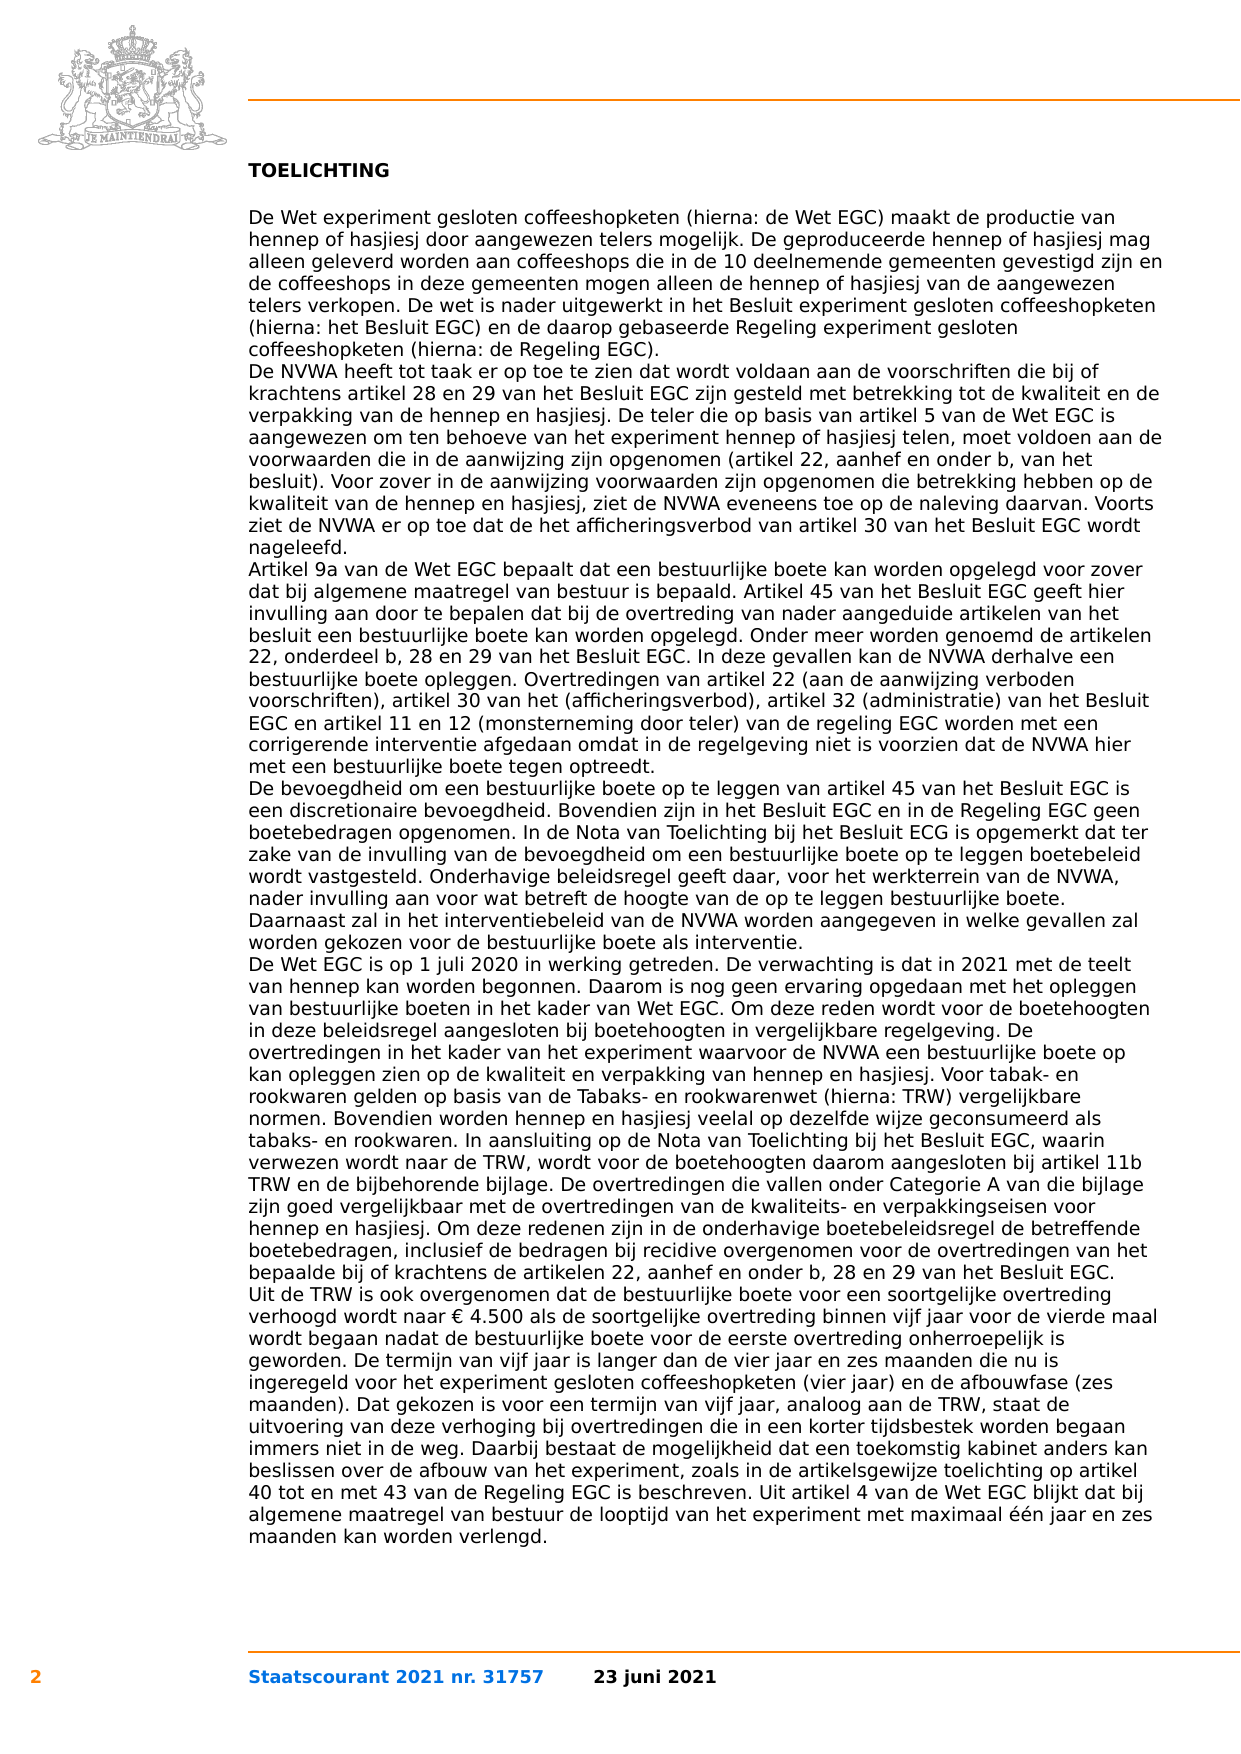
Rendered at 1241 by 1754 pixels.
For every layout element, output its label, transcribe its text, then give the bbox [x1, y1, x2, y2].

picture [38, 25, 227, 150]
text Artikel 9a van de Wet EGC bepaalt dat een bestuurlijke boete kan worden opgelegd voor zover dat bij algemene maatregel van bestuur is bepaald. Artikel 45 van het Besluit EGC geeft hier invulling aan door te bepalen dat bij de overtreding van nader aangeduide artikelen van het besluit een bestuurlijke boete kan worden opgelegd. Onder meer worden genoemd de artikelen 22, onderdeel b, 28 en 29 van het Besluit EGC. In deze gevallen kan de NVWA derhalve een bestuurlijke boete opleggen. Overtredingen van artikel 22 (aan de aanwijzing verboden voorschriften), artikel 30 van het (afficheringsverbod), artikel 32 (administratie) van het Besluit EGC en artikel 11 en 12 (monsterneming door teler) van de regeling EGC worden met een corrigerende interventie afgedaan omdat in de regelgeving niet is voorzien dat de NVWA hier met een bestuurlijke boete tegen optreedt. [248, 558, 1163, 778]
text De NVWA heeft tot taak er op toe te zien dat wordt voldaan aan de voorschriften die bij of krachtens artikel 28 en 29 van het Besluit EGC zijn gesteld met betrekking tot de kwaliteit en de verpakking van de hennep en hasjiesj. De teler die op basis van artikel 5 van de Wet EGC is aangewezen om ten behoeve van het experiment hennep of hasjiesj telen, moet voldoen aan de voorwaarden die in de aanwijzing zijn opgenomen (artikel 22, aanhef en onder b, van het besluit). Voor zover in de aanwijzing voorwaarden zijn opgenomen die betrekking hebben op de kwaliteit van de hennep en hasjiesj, ziet de NVWA eveneens toe op de naleving daarvan. Voorts ziet de NVWA er op toe dat de het afficheringsverbod van artikel 30 van het Besluit EGC wordt nageleefd. [248, 361, 1163, 558]
text De bevoegdheid om een bestuurlijke boete op te leggen van artikel 45 van het Besluit EGC is een discretionaire bevoegdheid. Bovendien zijn in het Besluit EGC en in de Regeling EGC geen boetebedragen opgenomen. In de Nota van Toelichting bij het Besluit ECG is opgemerkt dat ter zake van de invulling van de bevoegdheid om een bestuurlijke boete op te leggen boetebeleid wordt vastgesteld. Onderhavige beleidsregel geeft daar, voor het werkterrein van de NVWA, nader invulling aan voor wat betreft de hoogte van de op te leggen bestuurlijke boete. Daarnaast zal in het interventiebeleid van de NVWA worden aangegeven in welke gevallen zal worden gekozen voor de bestuurlijke boete als interventie. [248, 778, 1163, 954]
text Uit de TRW is ook overgenomen dat de bestuurlijke boete voor een soortgelijke overtreding verhoogd wordt naar € 4.500 als de soortgelijke overtreding binnen vijf jaar voor de vierde maal wordt begaan nadat de bestuurlijke boete voor de eerste overtreding onherroepelijk is geworden. De termijn van vijf jaar is langer dan de vier jaar en zes maanden die nu is ingeregeld voor het experiment gesloten coffeeshopketen (vier jaar) en de afbouwfase (zes maanden). Dat gekozen is voor een termijn van vijf jaar, analoog aan de TRW, staat de uitvoering van deze verhoging bij overtredingen die in een korter tijdsbestek worden begaan immers niet in de weg. Daarbij bestaat de mogelijkheid dat een toekomstig kabinet anders kan beslissen over de afbouw van het experiment, zoals in de artikelsgewijze toelichting op artikel 40 tot en met 43 van de Regeling EGC is beschreven. Uit artikel 4 van de Wet EGC blijkt dat bij algemene maatregel van bestuur de looptijd van het experiment met maximaal één jaar en zes maanden kan worden verlengd. [248, 1284, 1163, 1548]
subtitle TOELICHTING [248, 160, 1163, 182]
text De Wet experiment gesloten coffeeshopketen (hierna: de Wet EGC) maakt de productie van hennep of hasjiesj door aangewezen telers mogelijk. De geproduceerde hennep of hasjiesj mag alleen geleverd worden aan coffeeshops die in de 10 deelnemende gemeenten gevestigd zijn en de coffeeshops in deze gemeenten mogen alleen de hennep of hasjiesj van de aangewezen telers verkopen. De wet is nader uitgewerkt in het Besluit experiment gesloten coffeeshopketen (hierna: het Besluit EGC) en de daarop gebaseerde Regeling experiment gesloten coffeeshopketen (hierna: de Regeling EGC). [248, 207, 1163, 361]
text De Wet EGC is op 1 juli 2020 in werking getreden. De verwachting is dat in 2021 met de teelt van hennep kan worden begonnen. Daarom is nog geen ervaring opgedaan met het opleggen van bestuurlijke boeten in het kader van Wet EGC. Om deze reden wordt voor de boetehoogten in deze beleidsregel aangesloten bij boetehoogten in vergelijkbare regelgeving. De overtredingen in het kader van het experiment waarvoor de NVWA een bestuurlijke boete op kan opleggen zien op de kwaliteit en verpakking van hennep en hasjiesj. Voor tabak- en rookwaren gelden op basis van de Tabaks- en rookwarenwet (hierna: TRW) vergelijkbare normen. Bovendien worden hennep en hasjiesj veelal op dezelfde wijze geconsumeerd als tabaks- en rookwaren. In aansluiting op de Nota van Toelichting bij het Besluit EGC, waarin verwezen wordt naar de TRW, wordt voor de boetehoogten daarom aangesloten bij artikel 11b TRW en de bijbehorende bijlage. De overtredingen die vallen onder Categorie A van die bijlage zijn goed vergelijkbaar met de overtredingen van de kwaliteits- en verpakkingseisen voor hennep en hasjiesj. Om deze redenen zijn in de onderhavige boetebeleidsregel de betreffende boetebedragen, inclusief de bedragen bij recidive overgenomen voor de overtredingen van het bepaalde bij of krachtens de artikelen 22, aanhef en onder b, 28 en 29 van het Besluit EGC. [248, 954, 1163, 1284]
